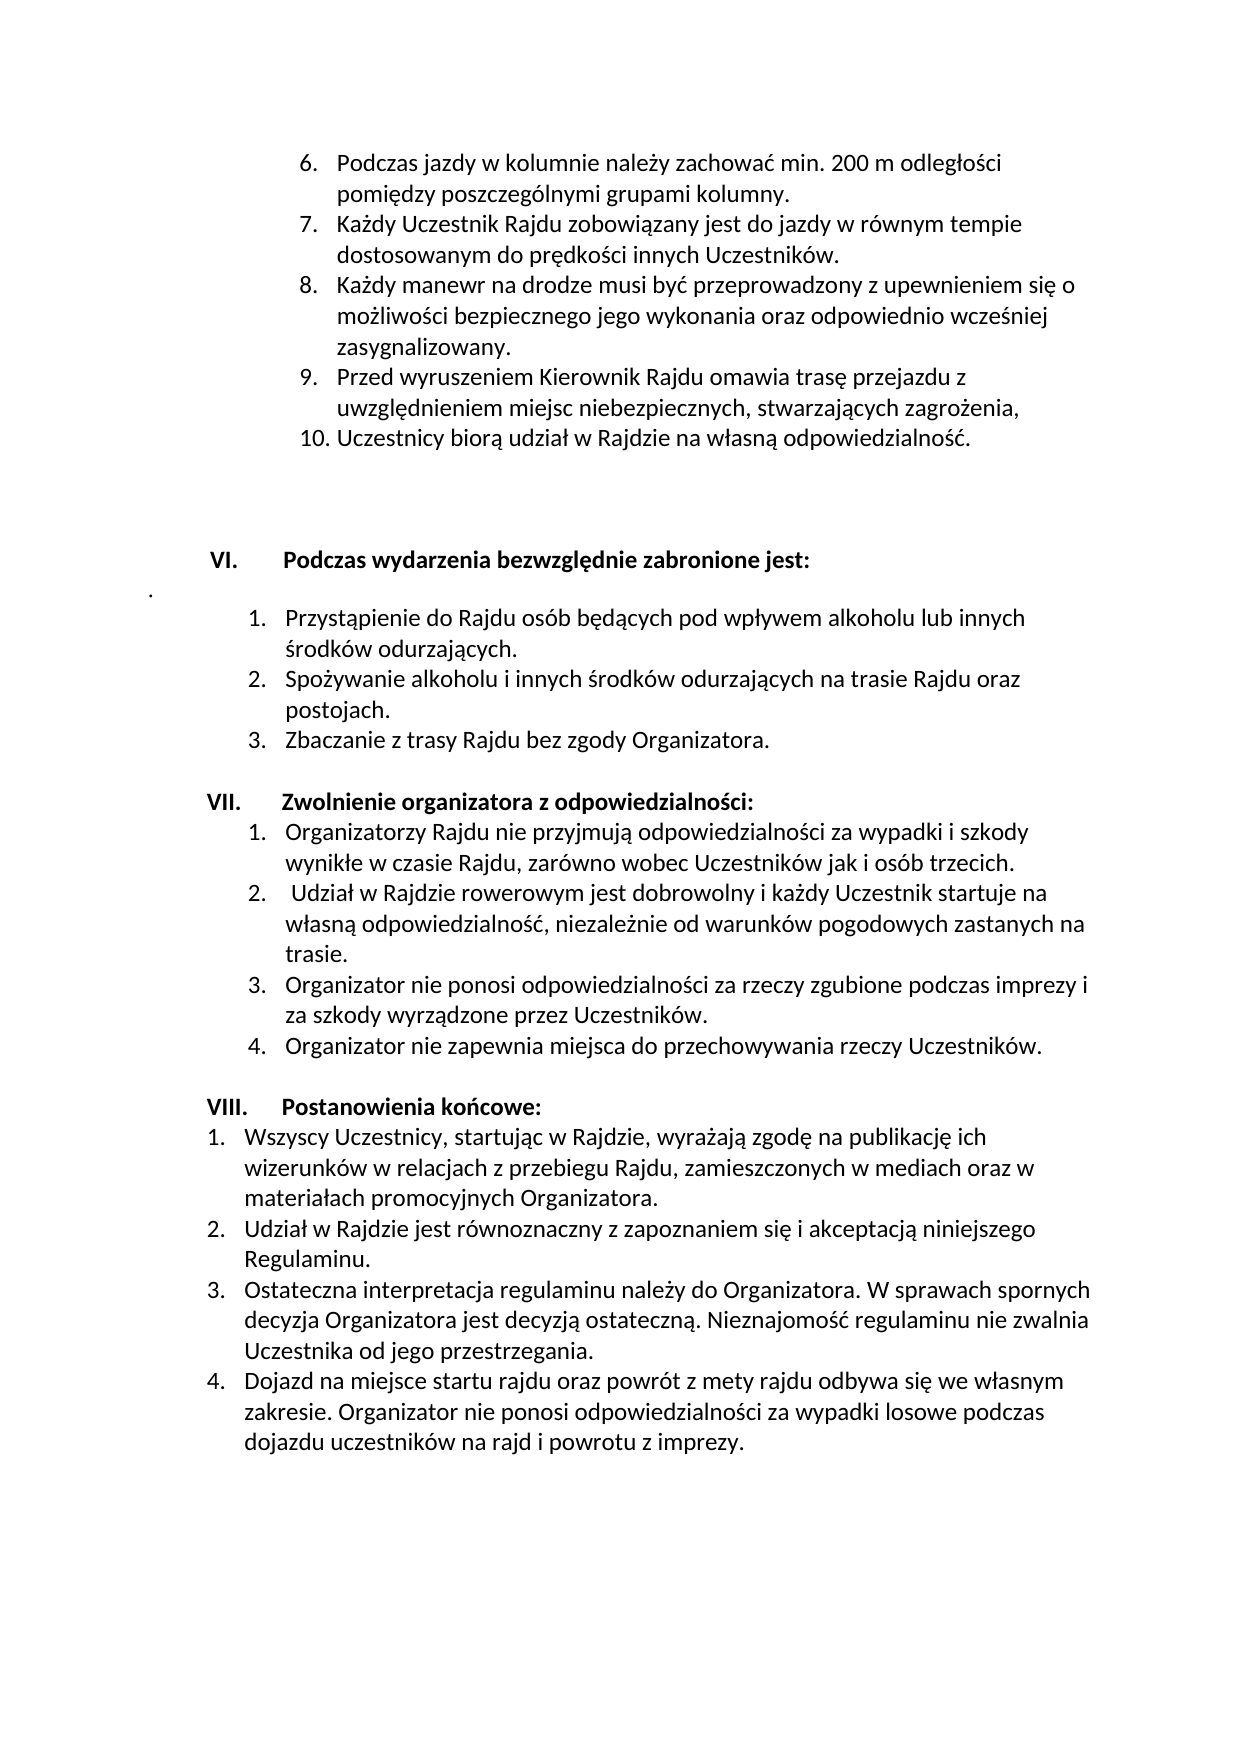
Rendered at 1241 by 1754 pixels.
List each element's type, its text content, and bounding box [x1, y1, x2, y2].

list Udział w Rajdzie jest równoznaczny z zapoznaniem się i akceptacją niniejszego Regulaminu. [207, 1213, 1093, 1274]
list Organizator nie zapewnia miejsca do przechowywania rzeczy Uczestników. [248, 1030, 1093, 1060]
list Uczestnicy biorą udział w Rajdzie na własną odpowiedzialność. [299, 422, 1093, 453]
list Postanowienia końcowe: [207, 1091, 1093, 1121]
list Podczas jazdy w kolumnie należy zachować min. 200 m odległości pomiędzy poszczególnymi grupami kolumny. [299, 148, 1093, 209]
list Każdy Uczestnik Rajdu zobowiązany jest do jazdy w równym tempie dostosowanym do prędkości innych Uczestników. [299, 209, 1093, 270]
list Udział w Rajdzie rowerowym jest dobrowolny i każdy Uczestnik startuje na własną odpowiedzialność, niezależnie od warunków pogodowych zastanych na trasie. [248, 877, 1093, 969]
list Dojazd na miejsce startu rajdu oraz powrót z mety rajdu odbywa się we własnym zakresie. Organizator nie ponosi odpowiedzialności za wypadki losowe podczas dojazdu uczestników na rajd i powrotu z imprezy. [207, 1366, 1093, 1457]
list Przystąpienie do Rajdu osób będących pod wpływem alkoholu lub innych środków odurzających. [248, 602, 1093, 663]
list Każdy manewr na drodze musi być przeprowadzony z upewnieniem się o możliwości bezpiecznego jego wykonania oraz odpowiednio wcześniej zasygnalizowany. [299, 270, 1093, 361]
list Organizatorzy Rajdu nie przyjmują odpowiedzialności za wypadki i szkody wynikłe w czasie Rajdu, zarówno wobec Uczestników jak i osób trzecich. [248, 816, 1093, 877]
list Zwolnienie organizatora z odpowiedzialności: [207, 786, 1093, 816]
list Przed wyruszeniem Kierownik Rajdu omawia trasę przejazdu z uwzględnieniem miejsc niebezpiecznych, stwarzających zagrożenia, [299, 361, 1093, 422]
list Spożywanie alkoholu i innych środków odurzających na trasie Rajdu oraz postojach. [248, 663, 1093, 724]
text . [148, 575, 1093, 602]
list Zbaczanie z trasy Rajdu bez zgody Organizatora. [248, 724, 1093, 755]
text VI. Podczas wydarzenia bezwzględnie zabronione jest: [148, 544, 1093, 575]
list Wszyscy Uczestnicy, startując w Rajdzie, wyrażają zgodę na publikację ich wizerunków w relacjach z przebiegu Rajdu, zamieszczonych w mediach oraz w materiałach promocyjnych Organizatora. [207, 1121, 1093, 1213]
list Organizator nie ponosi odpowiedzialności za rzeczy zgubione podczas imprezy i za szkody wyrządzone przez Uczestników. [248, 969, 1093, 1030]
list Ostateczna interpretacja regulaminu należy do Organizatora. W sprawach spornych decyzja Organizatora jest decyzją ostateczną. Nieznajomość regulaminu nie zwalnia Uczestnika od jego przestrzegania. [207, 1274, 1093, 1366]
